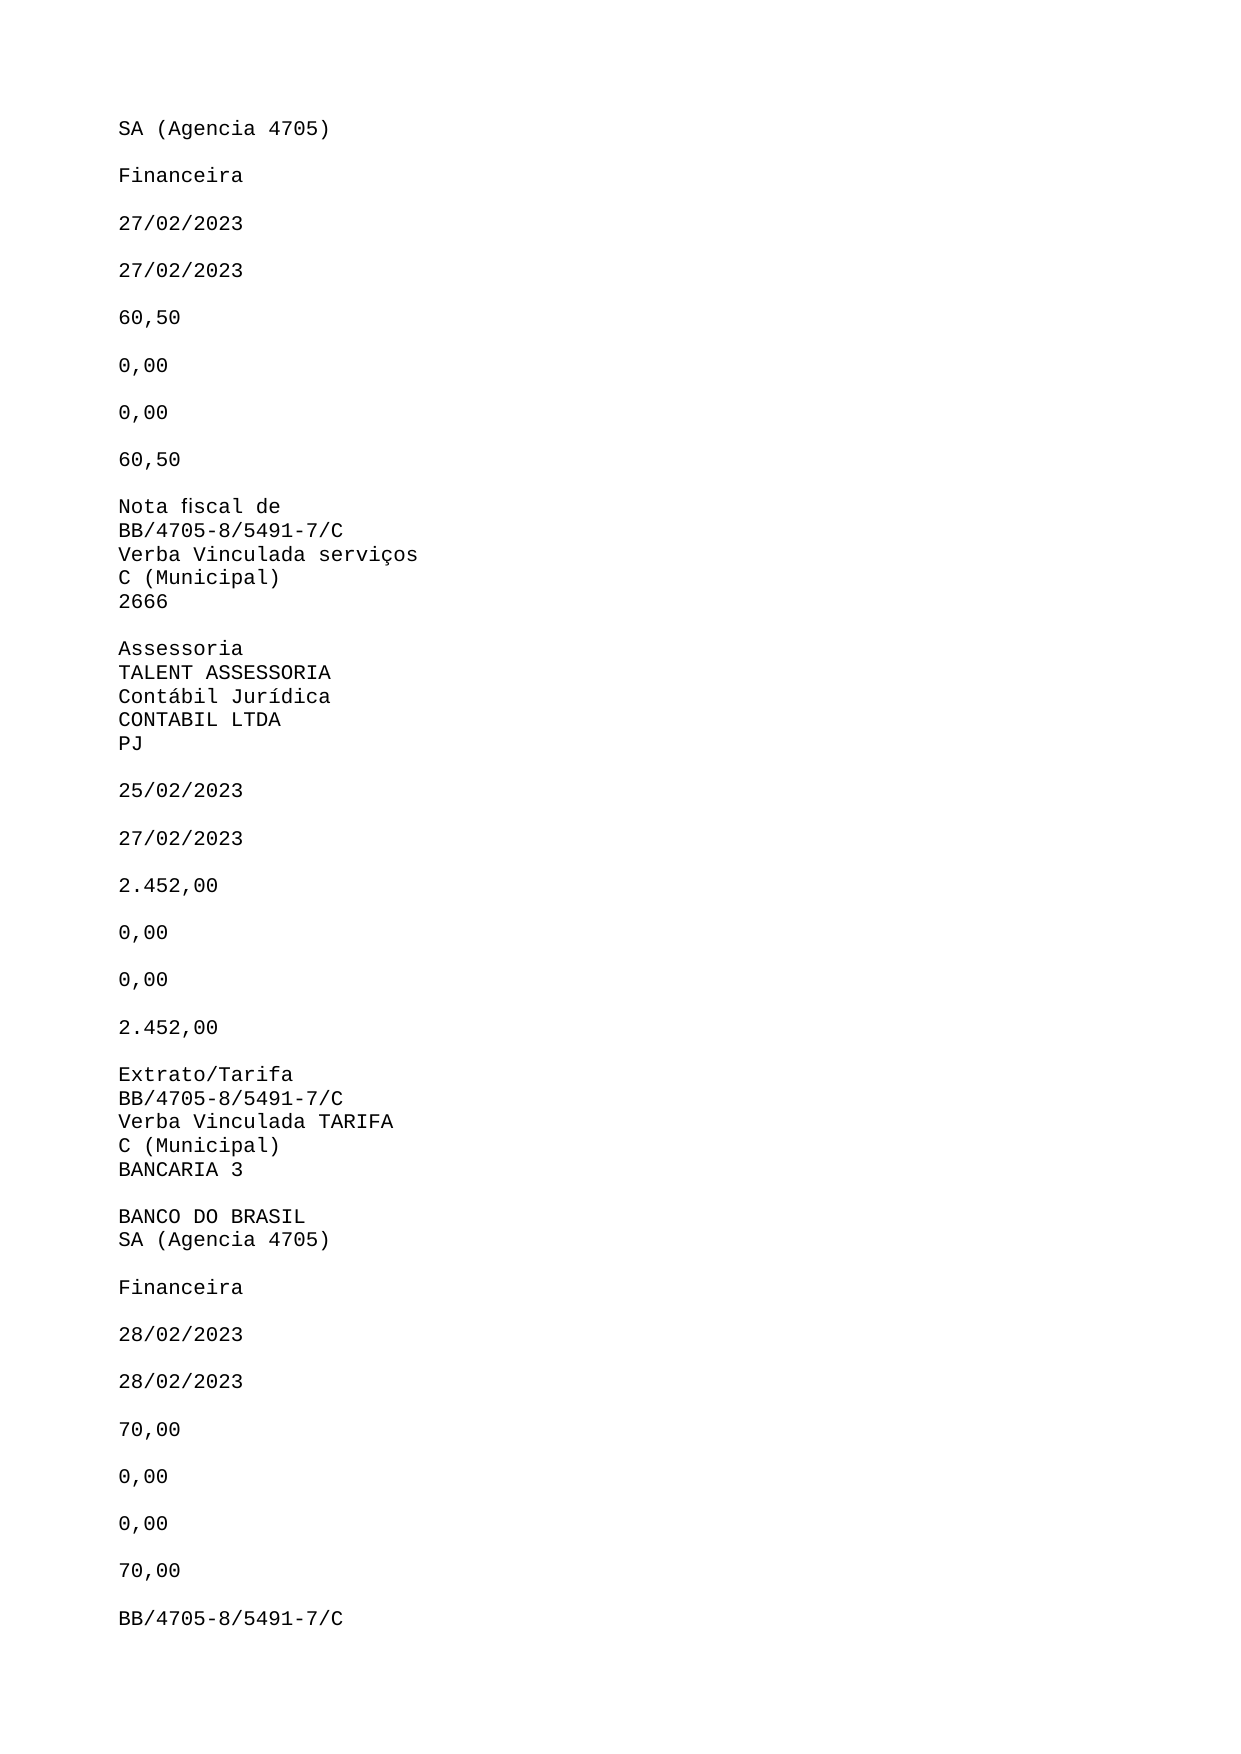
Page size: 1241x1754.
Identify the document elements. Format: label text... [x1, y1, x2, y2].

text Verba Vinculada serviços [118, 544, 1122, 567]
text Assessoria [118, 638, 1122, 662]
text PJ [118, 733, 1122, 757]
text 60,50 [118, 307, 1122, 331]
text 2.452,00 [118, 875, 1122, 898]
text 27/02/2023 [118, 260, 1122, 284]
text TALENT ASSESSORIA [118, 662, 1122, 686]
text 27/02/2023 [118, 213, 1122, 236]
text 28/02/2023 [118, 1324, 1122, 1348]
text 25/02/2023 [118, 780, 1122, 804]
text BANCO DO BRASIL [118, 1206, 1122, 1229]
text 2666 [118, 591, 1122, 615]
text 0,00 [118, 1513, 1122, 1537]
text 28/02/2023 [118, 1371, 1122, 1395]
text BANCARIA 3 [118, 1158, 1122, 1182]
text 0,00 [118, 354, 1122, 378]
text 0,00 [118, 1466, 1122, 1489]
text 0,00 [118, 922, 1122, 946]
text SA (Agencia 4705) [118, 1229, 1122, 1253]
text 0,00 [118, 402, 1122, 426]
text BB/4705-8/5491-7/C [118, 1608, 1122, 1631]
text 0,00 [118, 969, 1122, 993]
text 27/02/2023 [118, 827, 1122, 851]
text Verba Vinculada TARIFA [118, 1111, 1122, 1135]
text BB/4705-8/5491-7/C [118, 520, 1122, 544]
text Financeira [118, 165, 1122, 189]
text Financeira [118, 1277, 1122, 1300]
text 70,00 [118, 1419, 1122, 1442]
text SA (Agencia 4705) [118, 118, 1122, 142]
text 60,50 [118, 449, 1122, 473]
text 2.452,00 [118, 1017, 1122, 1040]
text 70,00 [118, 1561, 1122, 1584]
text CONTABIL LTDA [118, 709, 1122, 733]
text BB/4705-8/5491-7/C [118, 1088, 1122, 1111]
text Nota ﬁscal de [118, 496, 1122, 520]
text C (Municipal) [118, 1135, 1122, 1158]
text Extrato/Tarifa [118, 1064, 1122, 1088]
text Contábil Jurídica [118, 686, 1122, 709]
text C (Municipal) [118, 567, 1122, 591]
